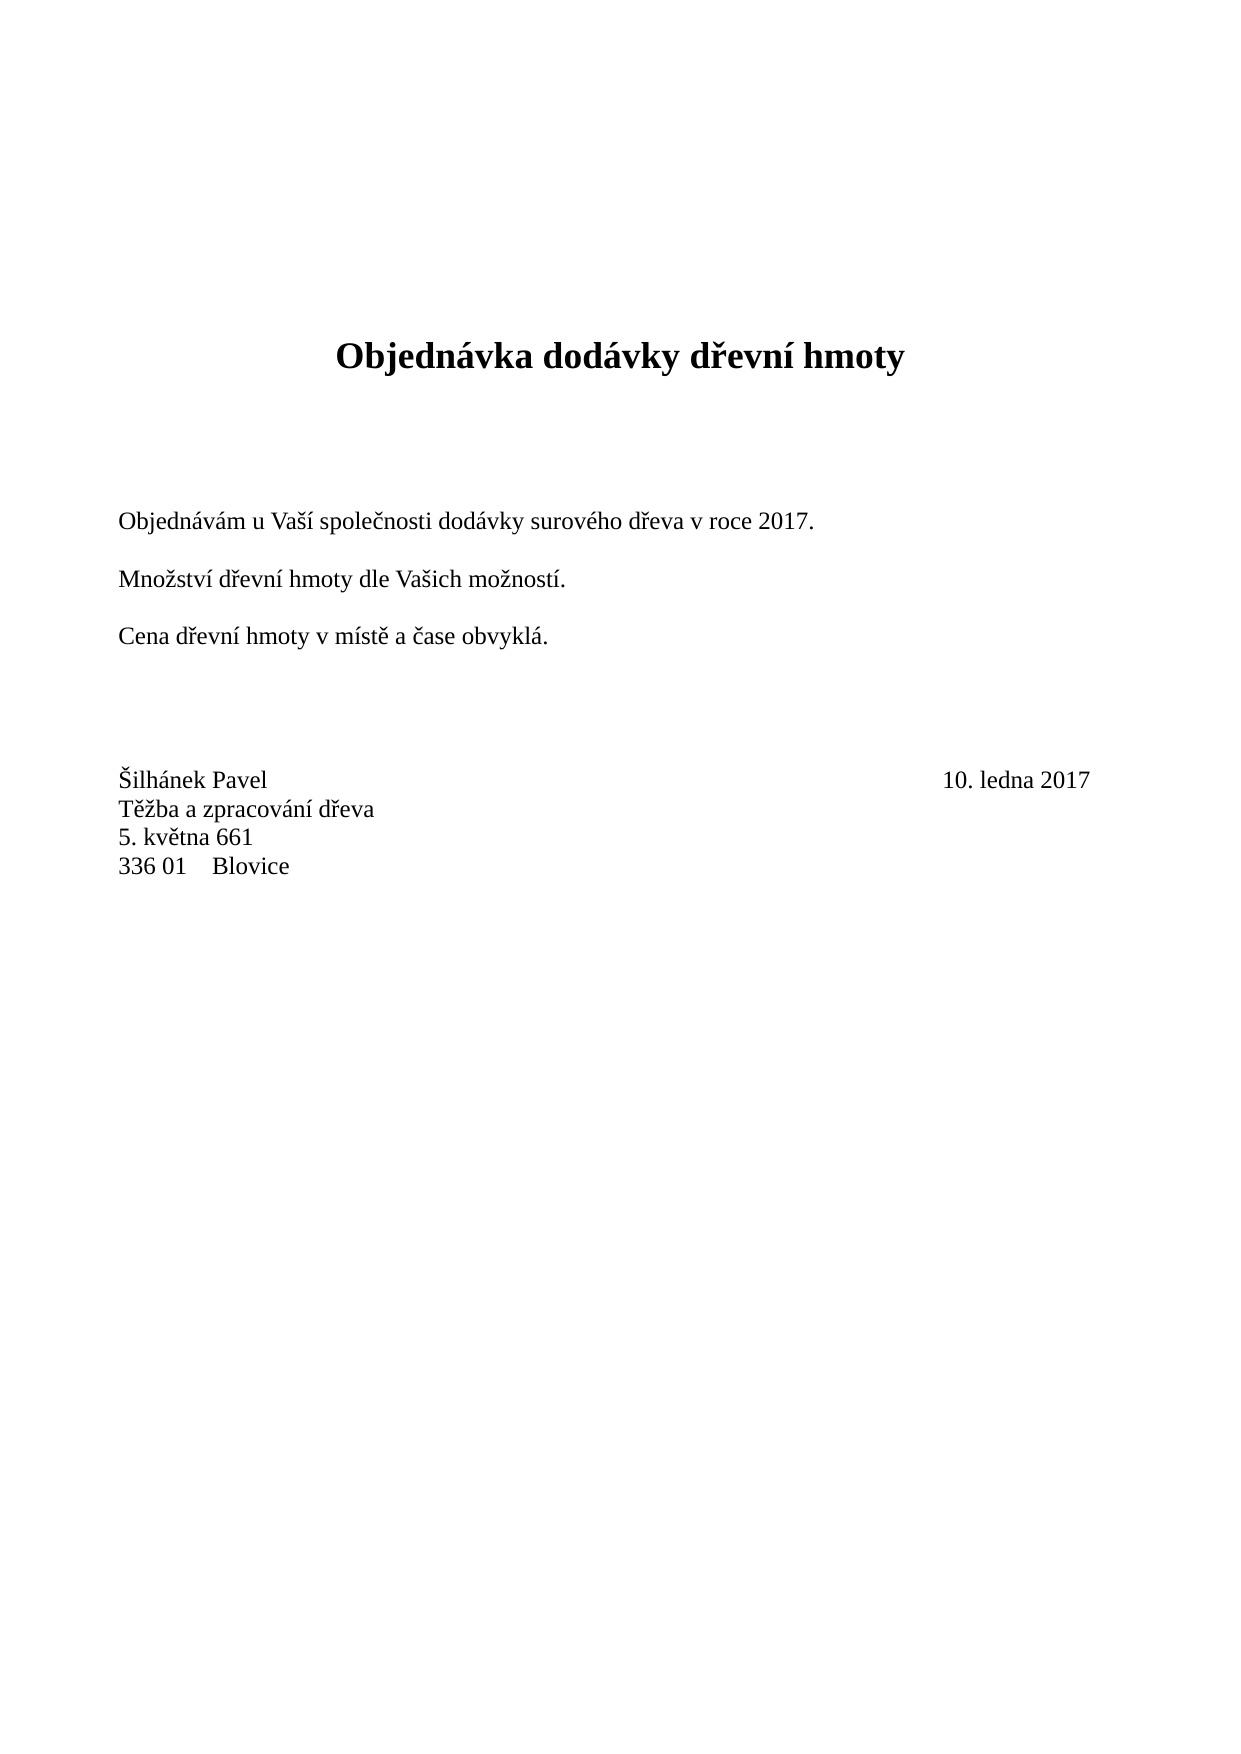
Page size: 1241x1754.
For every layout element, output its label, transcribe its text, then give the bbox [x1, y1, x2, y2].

text Množství dřevní hmoty dle Vašich možností. [118, 564, 1122, 592]
text Těžba a zpracování dřeva [118, 794, 1122, 822]
text Objednávka dodávky dřevní hmoty [118, 334, 1122, 377]
text Šilhánek Pavel 10. ledna 2017 [118, 765, 1122, 794]
text 336 01 Blovice [118, 851, 1122, 880]
text Objednávám u Vaší společnosti dodávky surového dřeva v roce 2017. [118, 506, 1122, 535]
text 5. května 661 [118, 822, 1122, 851]
text Cena dřevní hmoty v místě a čase obvyklá. [118, 621, 1122, 650]
